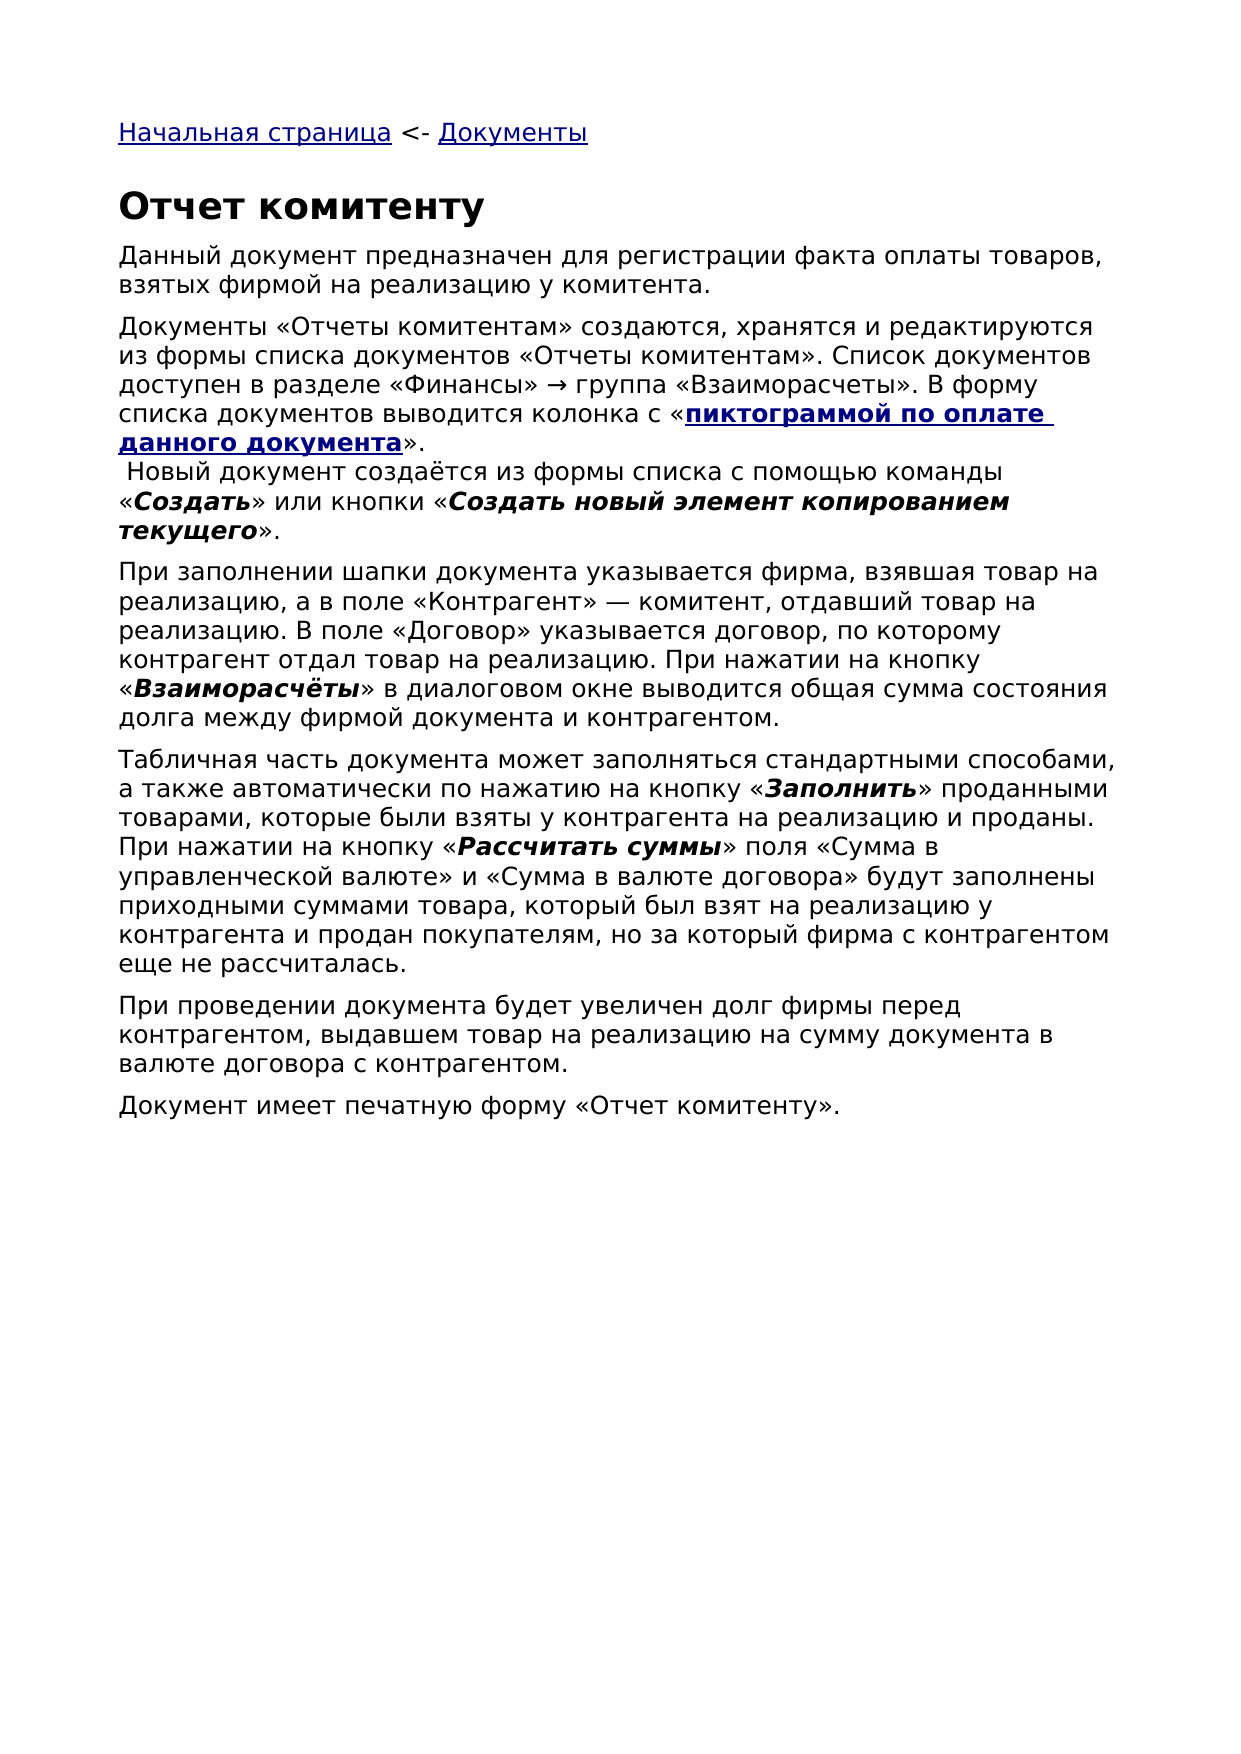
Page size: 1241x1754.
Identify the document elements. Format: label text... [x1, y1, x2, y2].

text При проведении документа будет увеличен долг фирмы перед контрагентом, выдавшем товар на реализацию на сумму документа в валюте договора с контрагентом. [118, 991, 1122, 1078]
text Документ имеет печатную форму «Отчет комитенту». [118, 1091, 1122, 1120]
text Документы «Отчеты комитентам» создаются, хранятся и редактируются из формы списка документов «Отчеты комитентам». Список документов доступен в разделе «Финансы» → группа «Взаиморасчеты». В форму списка документов выводится колонка с «пиктограммой по оплате данного документа». Новый документ создаётся из формы списка с помощью команды «Создать» или кнопки «Создать новый элемент копированием текущего». [118, 312, 1122, 545]
text Данный документ предназначен для регистрации факта оплаты товаров, взятых фирмой на реализацию у комитента. [118, 241, 1122, 299]
text Начальная страница <- Документы [118, 118, 1122, 147]
text Табличная часть документа может заполняться стандартными способами, а также автоматически по нажатию на кнопку «Заполнить» проданными товарами, которые были взяты у контрагента на реализацию и проданы. При нажатии на кнопку «Рассчитать суммы» поля «Сумма в управленческой валюте» и «Сумма в валюте договора» будут заполнены приходными суммами товара, который был взят на реализацию у контрагента и продан покупателям, но за который фирма с контрагентом еще не рассчиталась. [118, 745, 1122, 978]
text При заполнении шапки документа указывается фирма, взявшая товар на реализацию, а в поле «Контрагент» — комитент, отдавший товар на реализацию. В поле «Договор» указывается договор, по которому контрагент отдал товар на реализацию. При нажатии на кнопку «Взаиморасчёты» в диалоговом окне выводится общая сумма состояния долга между фирмой документа и контрагентом. [118, 558, 1122, 733]
subtitle Отчет комитенту [118, 185, 1122, 228]
